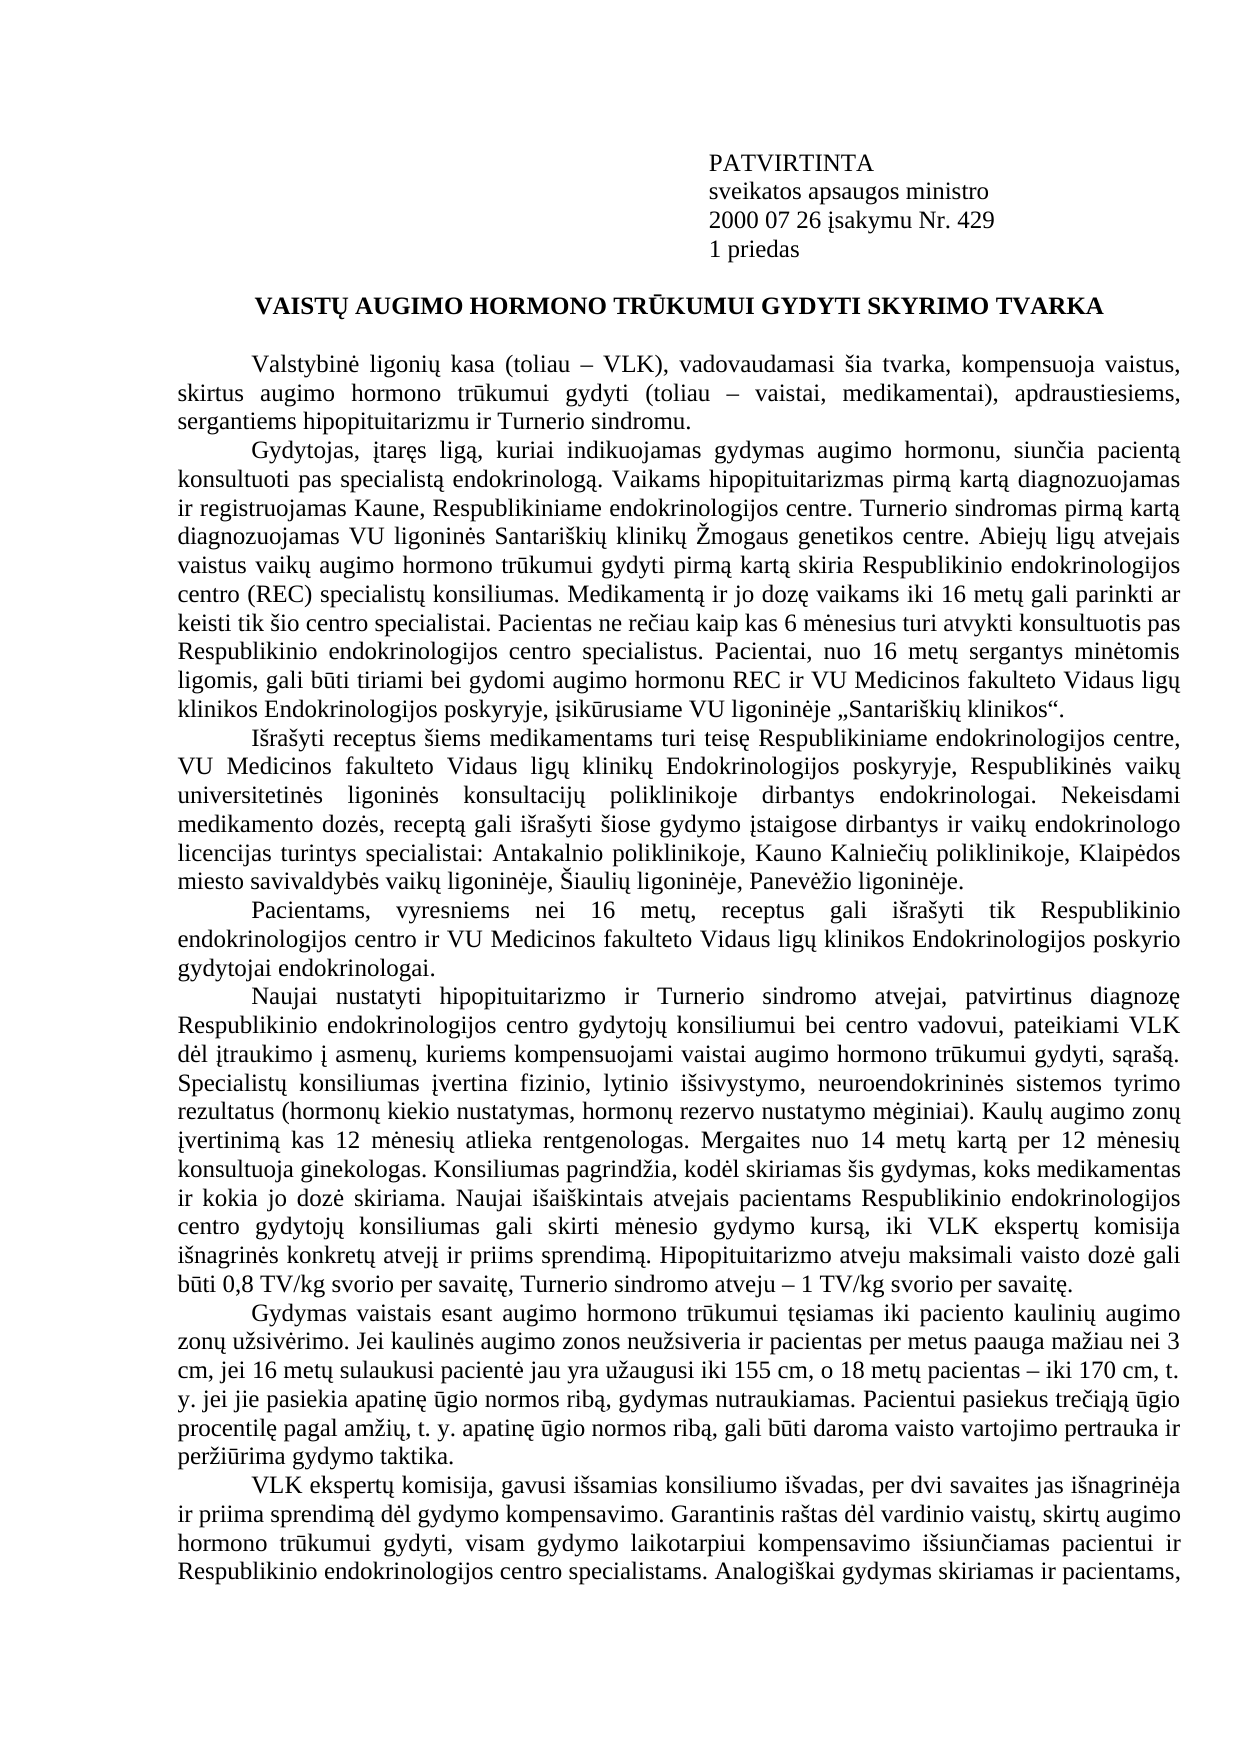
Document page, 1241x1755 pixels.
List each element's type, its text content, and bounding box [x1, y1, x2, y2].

text Gydymas vaistais esant augimo hormono trūkumui tęsiamas iki paciento kaulinių augimo zonų užsivėrimo. Jei kaulinės augimo zonos neužsiveria ir pacientas per metus paauga mažiau nei 3 cm, jei 16 metų sulaukusi pacientė jau yra užaugusi iki 155 cm, o 18 metų pacientas – iki 170 cm, t. y. jei jie pasiekia apatinę ūgio normos ribą, gydymas nutraukiamas. Pacientui pasiekus trečiąją ūgio procentilę pagal amžių, t. y. apatinę ūgio normos ribą, gali būti daroma vaisto vartojimo pertrauka ir peržiūrima gydymo taktika. [177, 1298, 1181, 1470]
text Gydytojas, įtaręs ligą, kuriai indikuojamas gydymas augimo hormonu, siunčia pacientą konsultuoti pas specialistą endokrinologą. Vaikams hipopituitarizmas pirmą kartą diagnozuojamas ir registruojamas Kaune, Respublikiniame endokrinologijos centre. Turnerio sindromas pirmą kartą diagnozuojamas VU ligoninės Santariškių klinikų Žmogaus genetikos centre. Abiejų ligų atvejais vaistus vaikų augimo hormono trūkumui gydyti pirmą kartą skiria Respublikinio endokrinologijos centro (REC) specialistų konsiliumas. Medikamentą ir jo dozę vaikams iki 16 metų gali parinkti ar keisti tik šio centro specialistai. Pacientas ne rečiau kaip kas 6 mėnesius turi atvykti konsultuotis pas Respublikinio endokrinologijos centro specialistus. Pacientai, nuo 16 metų sergantys minėtomis ligomis, gali būti tiriami bei gydomi augimo hormonu REC ir VU Medicinos fakulteto Vidaus ligų klinikos Endokrinologijos poskyryje, įsikūrusiame VU ligoninėje „Santariškių klinikos“. [177, 435, 1181, 723]
text Naujai nustatyti hipopituitarizmo ir Turnerio sindromo atvejai, patvirtinus diagnozę Respublikinio endokrinologijos centro gydytojų konsiliumui bei centro vadovui, pateikiami VLK dėl įtraukimo į asmenų, kuriems kompensuojami vaistai augimo hormono trūkumui gydyti, sąrašą. Specialistų konsiliumas įvertina fizinio, lytinio išsivystymo, neuroendokrininės sistemos tyrimo rezultatus (hormonų kiekio nustatymas, hormonų rezervo nustatymo mėginiai). Kaulų augimo zonų įvertinimą kas 12 mėnesių atlieka rentgenologas. Mergaites nuo 14 metų kartą per 12 mėnesių konsultuoja ginekologas. Konsiliumas pagrindžia, kodėl skiriamas šis gydymas, koks medikamentas ir kokia jo dozė skiriama. Naujai išaiškintais atvejais pacientams Respublikinio endokrinologijos centro gydytojų konsiliumas gali skirti mėnesio gydymo kursą, iki VLK ekspertų komisija išnagrinės konkretų atvejį ir priims sprendimą. Hipopituitarizmo atveju maksimali vaisto dozė gali būti 0,8 TV/kg svorio per savaitę, Turnerio sindromo atveju – 1 TV/kg svorio per savaitę. [177, 981, 1181, 1298]
text 1 priedas [177, 234, 1181, 263]
text sveikatos apsaugos ministro [177, 176, 1181, 205]
text Valstybinė ligonių kasa (toliau – VLK), vadovaudamasi šia tvarka, kompensuoja vaistus, skirtus augimo hormono trūkumui gydyti (toliau – vaistai, medikamentai), apdraustiesiems, sergantiems hipopituitarizmu ir Turnerio sindromu. [177, 349, 1181, 435]
text PATVIRTINTA [709, 148, 1181, 176]
text 2000 07 26 įsakymu Nr. 429 [177, 205, 1181, 234]
text VAISTŲ AUGIMO HORMONO TRŪKUMUI GYDYTI SKYRIMO TVARKA [177, 291, 1181, 320]
text Išrašyti receptus šiems medikamentams turi teisę Respublikiniame endokrinologijos centre, VU Medicinos fakulteto Vidaus ligų klinikų Endokrinologijos poskyryje, Respublikinės vaikų universitetinės ligoninės konsultacijų poliklinikoje dirbantys endokrinologai. Nekeisdami medikamento dozės, receptą gali išrašyti šiose gydymo įstaigose dirbantys ir vaikų endokrinologo licencijas turintys specialistai: Antakalnio poliklinikoje, Kauno Kalniečių poliklinikoje, Klaipėdos miesto savivaldybės vaikų ligoninėje, Šiaulių ligoninėje, Panevėžio ligoninėje. [177, 723, 1181, 895]
text VLK ekspertų komisija, gavusi išsamias konsiliumo išvadas, per dvi savaites jas išnagrinėja ir priima sprendimą dėl gydymo kompensavimo. Garantinis raštas dėl vardinio vaistų, skirtų augimo hormono trūkumui gydyti, visam gydymo laikotarpiui kompensavimo išsiunčiamas pacientui ir Respublikinio endokrinologijos centro specialistams. Analogiškai gydymas skiriamas ir pacientams, [177, 1470, 1181, 1585]
text Pacientams, vyresniems nei 16 metų, receptus gali išrašyti tik Respublikinio endokrinologijos centro ir VU Medicinos fakulteto Vidaus ligų klinikos Endokrinologijos poskyrio gydytojai endokrinologai. [177, 895, 1181, 981]
